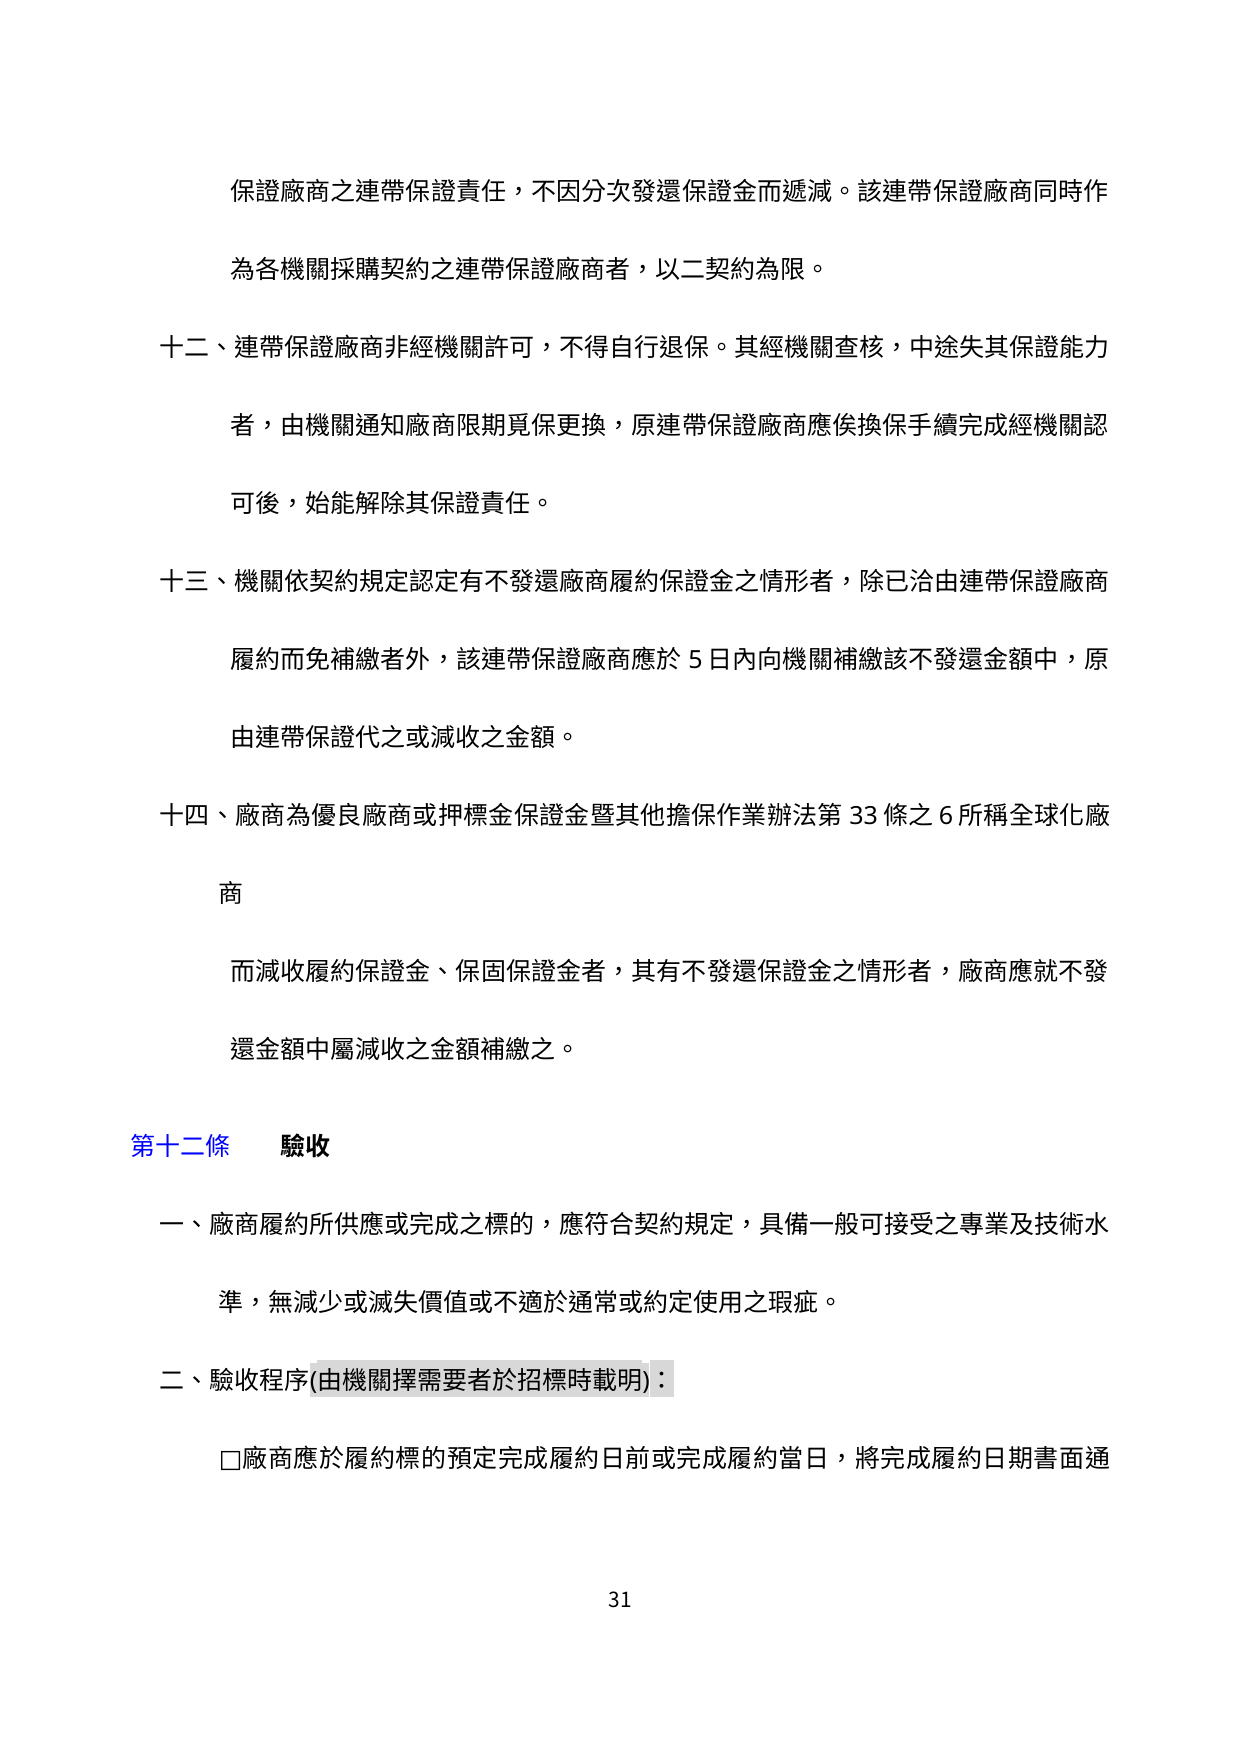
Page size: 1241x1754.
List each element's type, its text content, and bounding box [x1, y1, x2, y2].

text 履約而免補繳者外，該連帶保證廠商應於5日內向機關補繳該不發還金額中，原由連帶保證代之或減收之金額。 [230, 619, 1110, 775]
text 而減收履約保證金、保固保證金者，其有不發還保證金之情形者，廠商應就不發還金額中屬減收之金額補繳之。 [230, 931, 1110, 1087]
text 一、廠商履約所供應或完成之標的，應符合契約規定，具備一般可接受之專業及技術水準，無減少或滅失價值或不適於通常或約定使用之瑕疵。 [159, 1183, 1110, 1339]
text 保證廠商之連帶保證責任，不因分次發還保證金而遞減。該連帶保證廠商同時作為各機關採購契約之連帶保證廠商者，以二契約為限。 [230, 151, 1110, 307]
text 者，由機關通知廠商限期覓保更換，原連帶保證廠商應俟換保手續完成經機關認可後，始能解除其保證責任。 [230, 384, 1110, 541]
text 十二、連帶保證廠商非經機關許可，不得自行退保。其經機關查核，中途失其保證能力 [159, 307, 1110, 384]
text 二、驗收程序(由機關擇需要者於招標時載明)： [159, 1339, 1110, 1418]
text □廠商應於履約標的預定完成履約日前或完成履約當日，將完成履約日期書面通 [218, 1418, 1110, 1496]
text 十四、廠商為優良廠商或押標金保證金暨其他擔保作業辦法第33條之6所稱全球化廠商 [159, 775, 1110, 931]
subtitle 驗收 [130, 1106, 1110, 1183]
text 十三、機關依契約規定認定有不發還廠商履約保證金之情形者，除已洽由連帶保證廠商 [159, 541, 1110, 619]
